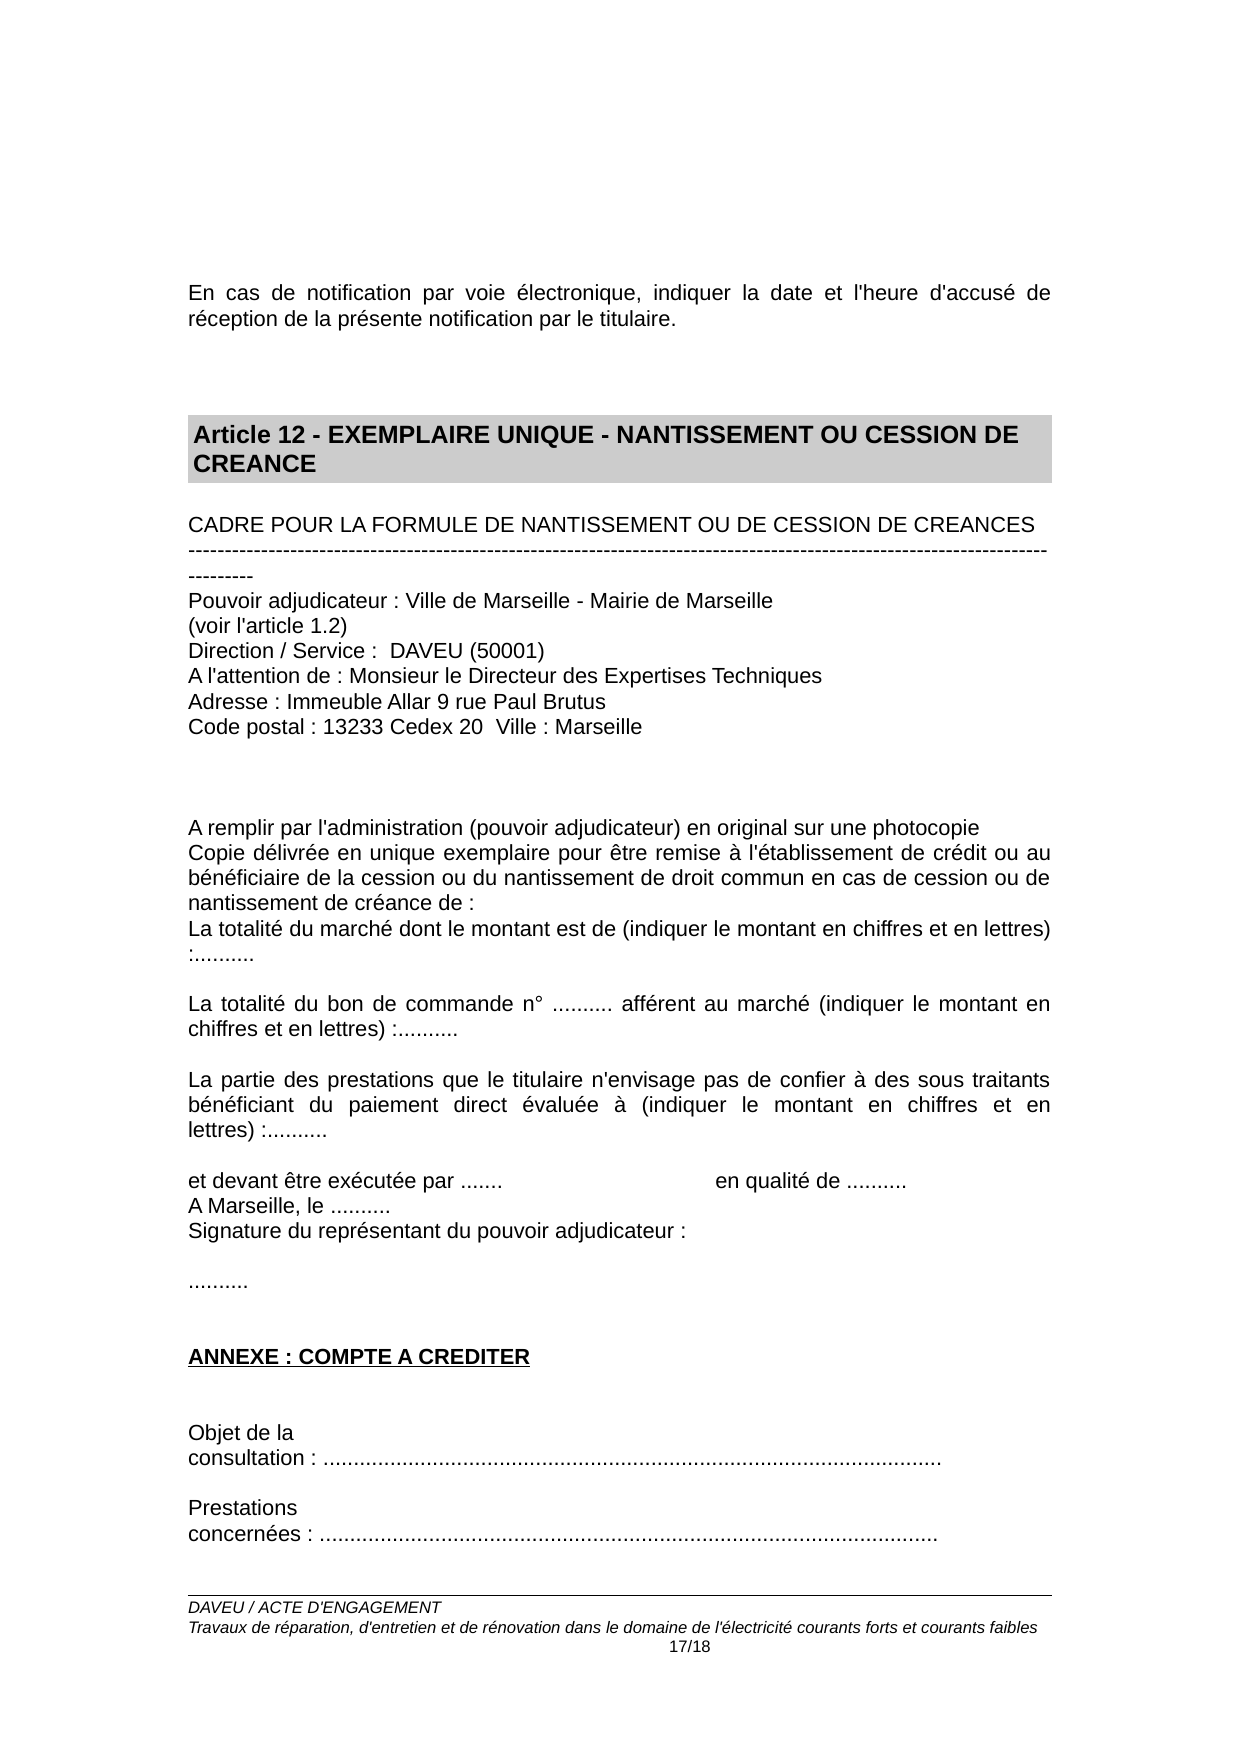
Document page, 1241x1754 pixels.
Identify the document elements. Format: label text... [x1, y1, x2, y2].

text (voir l'article 1.2) [188, 613, 1052, 638]
text Objet de la consultation : ...................................................................................................... [188, 1419, 1052, 1470]
text En cas de notification par voie électronique, indiquer la date et l'heure d'accusé de réception de la présente notification par le titulaire. [188, 280, 1052, 331]
text CADRE POUR LA FORMULE DE NANTISSEMENT OU DE CESSION DE CREANCES [188, 512, 1052, 537]
text Pouvoir adjudicateur : Ville de Marseille - Mairie de Marseille [188, 588, 1052, 613]
subtitle EXEMPLAIRE UNIQUE - NANTISSEMENT OU CESSION DE CREANCE [190, 417, 1050, 480]
text Signature du représentant du pouvoir adjudicateur : [188, 1218, 1052, 1243]
text et devant être exécutée par ....... en qualité de .......... [188, 1167, 1052, 1193]
text La partie des prestations que le titulaire n'envisage pas de confier à des sous traitants bénéficiant du paiement direct évaluée à (indiquer le montant en chiffres et en lettres) :.......... [188, 1067, 1052, 1142]
text La totalité du bon de commande n° .......... afférent au marché (indiquer le montant en chiffres et en lettres) :.......... [188, 991, 1052, 1041]
text Code postal : 13233 Cedex 20 Ville : Marseille [188, 714, 1052, 739]
text A l'attention de : Monsieur le Directeur des Expertises Techniques [188, 663, 1052, 688]
text ANNEXE : COMPTE A CREDITER [188, 1344, 1052, 1369]
text A remplir par l'administration (pouvoir adjudicateur) en original sur une photocopie [188, 814, 1052, 840]
text Adresse : Immeuble Allar 9 rue Paul Brutus [188, 688, 1052, 714]
text Prestations concernées : ...................................................................................................... [188, 1495, 1052, 1546]
text A Marseille, le .......... [188, 1193, 1052, 1218]
text .......... [188, 1268, 1052, 1293]
text La totalité du marché dont le montant est de (indiquer le montant en chiffres et en lettres) :.......... [188, 915, 1052, 966]
text Direction / Service : DAVEU (50001) [188, 638, 1052, 663]
text ------------------------------------------------------------------------------------------------------------------------------- [188, 537, 1052, 588]
text Copie délivrée en unique exemplaire pour être remise à l'établissement de crédit ou au bénéficiaire de la cession ou du nantissement de droit commun en cas de cession ou de nantissement de créance de : [188, 840, 1052, 915]
